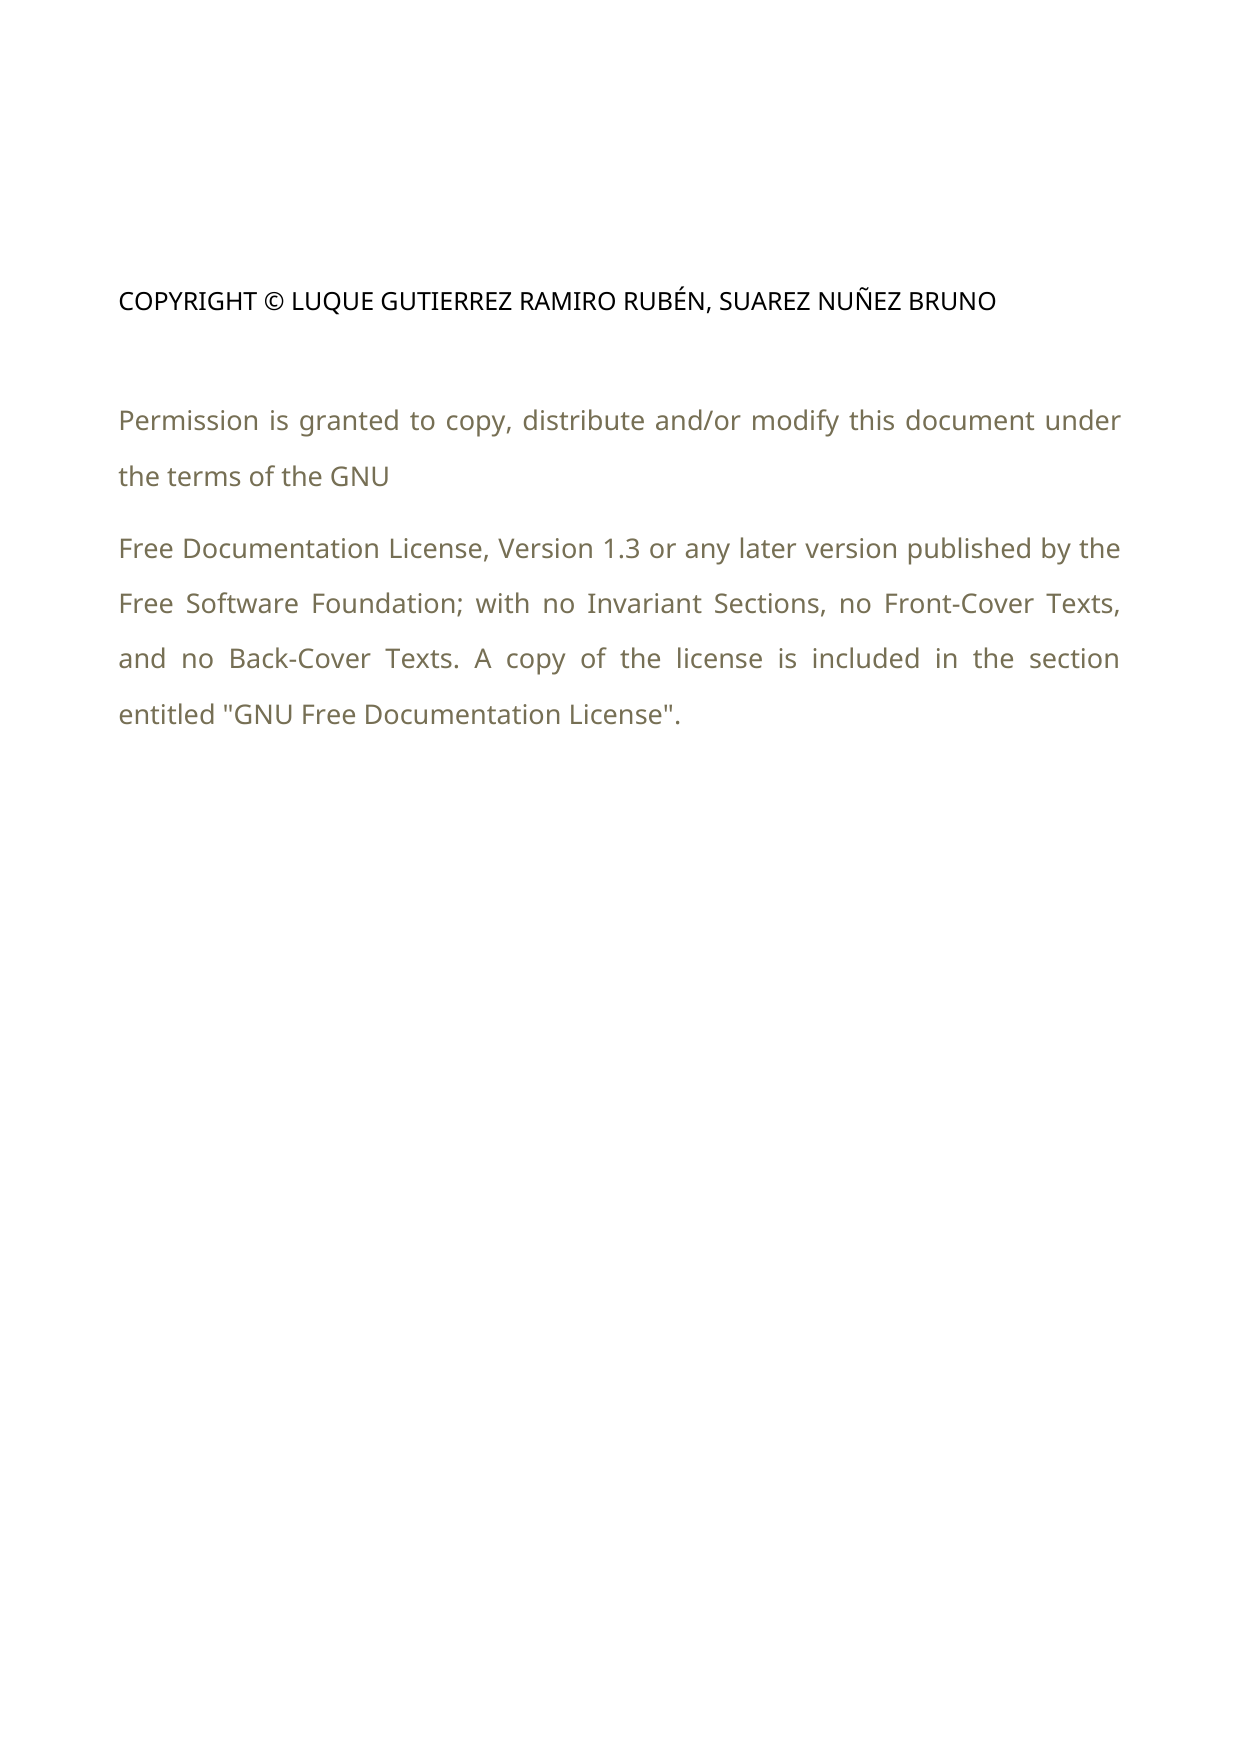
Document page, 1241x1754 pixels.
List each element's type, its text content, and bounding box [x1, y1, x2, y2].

subtitle Copyright © Luque Gutierrez Ramiro rubén, suarez nuñez bruno [118, 283, 1122, 317]
text Permission is granted to copy, distribute and/or modify this document under the terms of the GNU [118, 402, 1122, 494]
text Free Documentation License, Version 1.3 or any later version published by the Free Software Foundation; with no Invariant Sections, no Front-Cover Texts, and no Back-Cover Texts. A copy of the license is included in the section entitled "GNU Free Documentation License". [118, 529, 1122, 732]
